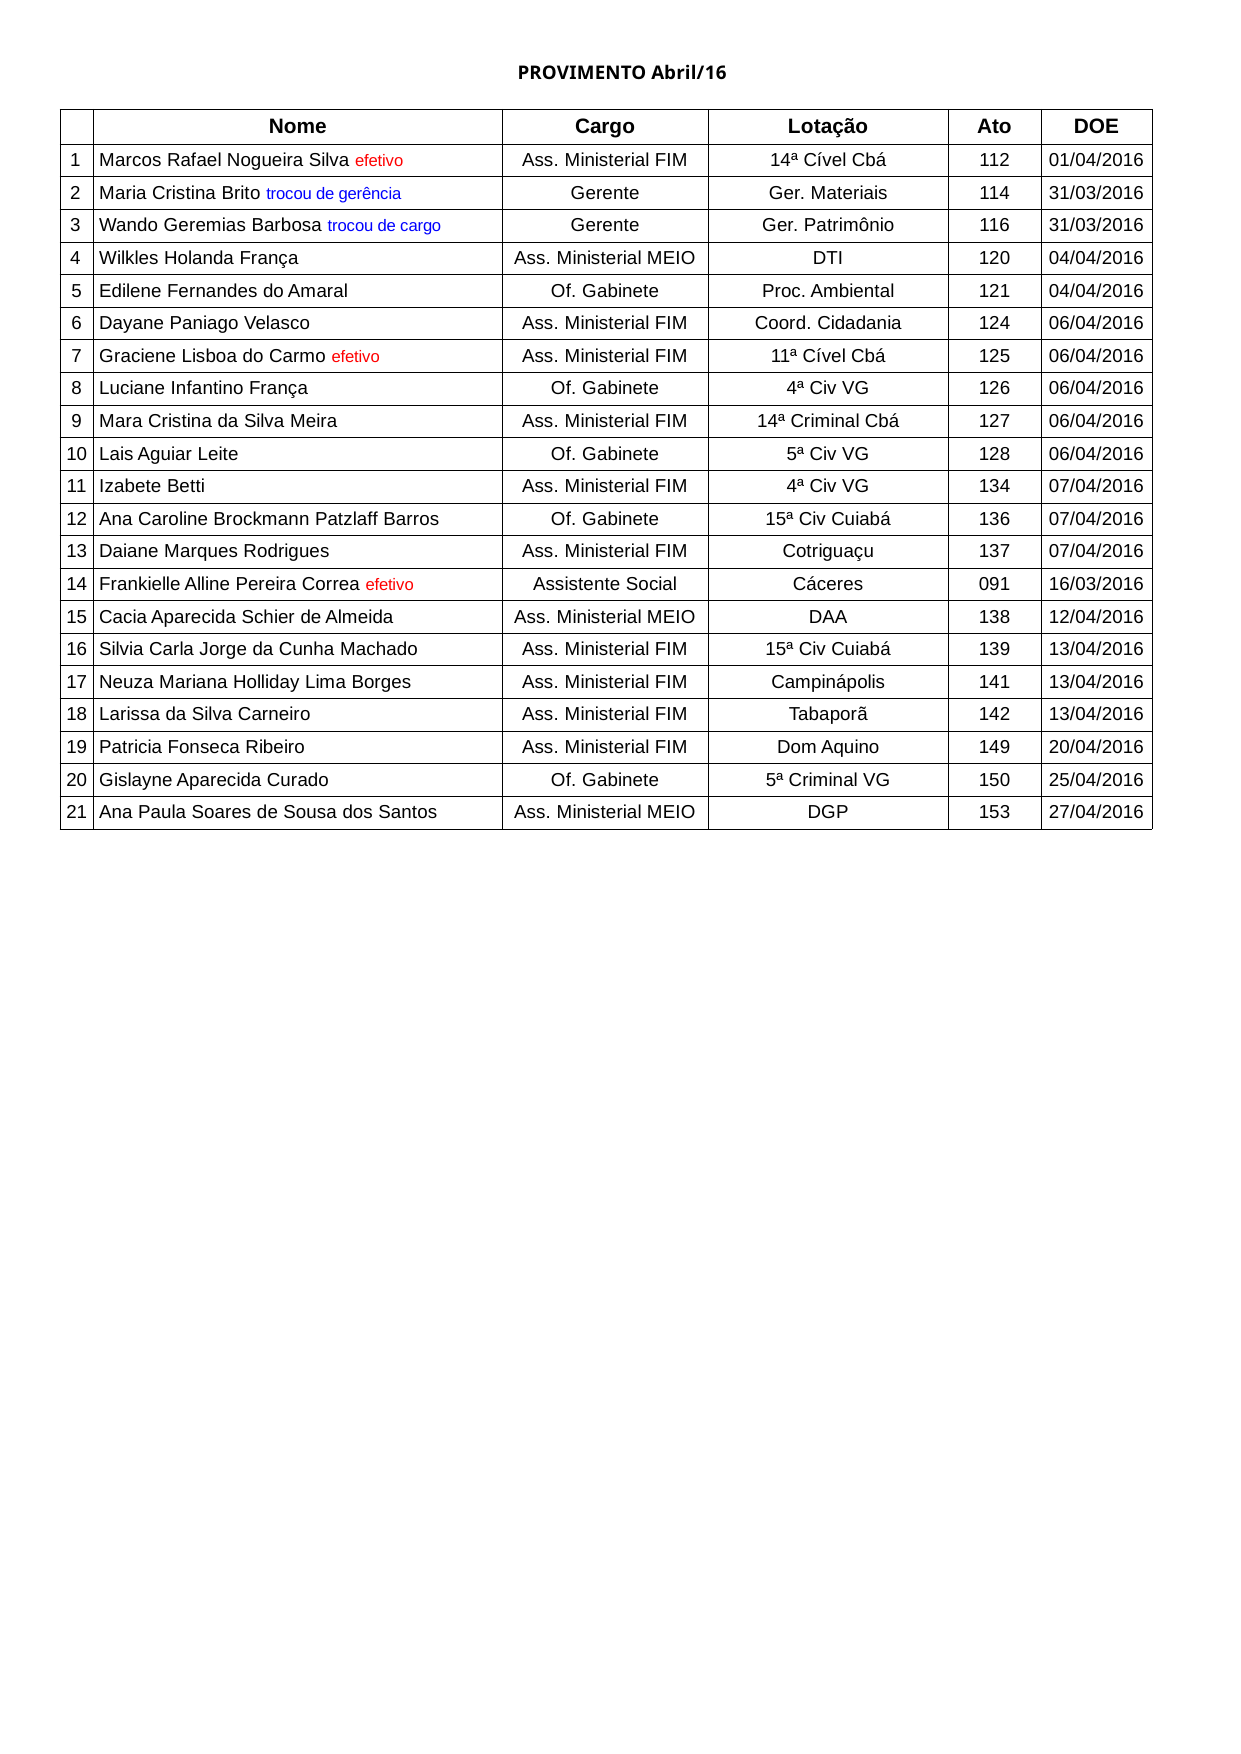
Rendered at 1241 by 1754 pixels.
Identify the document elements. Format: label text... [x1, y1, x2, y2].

table_cell Ass. Ministerial MEIO [503, 601, 708, 633]
table_header DOE [1042, 110, 1152, 144]
table_cell 150 [949, 764, 1041, 796]
table_cell 137 [949, 536, 1041, 568]
table_cell Tabaporã [709, 699, 948, 731]
table_cell 13/04/2016 [1042, 699, 1152, 731]
table_cell 15ª Civ Cuiabá [709, 634, 948, 665]
table_cell 04/04/2016 [1042, 275, 1152, 307]
table_cell Of. Gabinete [503, 438, 708, 470]
table_cell Maria Cristina Brito trocou de gerência [94, 177, 502, 209]
table_cell Gerente [503, 177, 708, 209]
table_cell Cacia Aparecida Schier de Almeida [94, 601, 502, 633]
table_cell Neuza Mariana Holliday Lima Borges [94, 666, 502, 698]
table_cell 121 [949, 275, 1041, 307]
table_cell 25/04/2016 [1042, 764, 1152, 796]
table_cell 16/03/2016 [1042, 569, 1152, 600]
table_cell Silvia Carla Jorge da Cunha Machado [94, 634, 502, 665]
table_cell 136 [949, 504, 1041, 535]
table_cell 141 [949, 666, 1041, 698]
table_cell Cáceres [709, 569, 948, 600]
table_cell Marcos Rafael Nogueira Silva efetivo [94, 145, 502, 176]
table_cell 10 [61, 438, 93, 470]
table_cell Ass. Ministerial FIM [503, 340, 708, 372]
table_cell 142 [949, 699, 1041, 731]
table_cell 06/04/2016 [1042, 438, 1152, 470]
table_cell 04/04/2016 [1042, 243, 1152, 274]
table_cell 14 [61, 569, 93, 600]
table_cell Graciene Lisboa do Carmo efetivo [94, 340, 502, 372]
table_cell Of. Gabinete [503, 275, 708, 307]
table_cell 114 [949, 177, 1041, 209]
table_cell 124 [949, 308, 1041, 339]
table_cell 13/04/2016 [1042, 666, 1152, 698]
table_cell 06/04/2016 [1042, 340, 1152, 372]
table_cell 07/04/2016 [1042, 504, 1152, 535]
table_cell Daiane Marques Rodrigues [94, 536, 502, 568]
table_cell 134 [949, 471, 1041, 502]
table_cell Izabete Betti [94, 471, 502, 502]
table_cell Wando Geremias Barbosa trocou de cargo [94, 210, 502, 242]
table_header Ato [949, 110, 1041, 144]
table_cell Gerente [503, 210, 708, 242]
table_cell 091 [949, 569, 1041, 600]
table_cell 7 [61, 340, 93, 372]
table_header Cargo [503, 110, 708, 144]
table_cell Frankielle Alline Pereira Correa efetivo [94, 569, 502, 600]
table_cell 12/04/2016 [1042, 601, 1152, 633]
table_cell 12 [61, 504, 93, 535]
table_cell DAA [709, 601, 948, 633]
table_cell Ass. Ministerial FIM [503, 699, 708, 731]
table_cell 21 [61, 797, 93, 828]
table_cell 138 [949, 601, 1041, 633]
table_cell Ger. Patrimônio [709, 210, 948, 242]
table_cell Ana Paula Soares de Sousa dos Santos [94, 797, 502, 828]
table_cell 27/04/2016 [1042, 797, 1152, 828]
table_cell 5ª Civ VG [709, 438, 948, 470]
table_cell 5ª Criminal VG [709, 764, 948, 796]
table_cell Gislayne Aparecida Curado [94, 764, 502, 796]
table_cell 16 [61, 634, 93, 665]
table_cell DGP [709, 797, 948, 828]
table_cell Ass. Ministerial FIM [503, 634, 708, 665]
table_cell Proc. Ambiental [709, 275, 948, 307]
table_header [61, 110, 93, 144]
table_cell Ass. Ministerial FIM [503, 145, 708, 176]
table_cell 14ª Criminal Cbá [709, 406, 948, 437]
table_cell 18 [61, 699, 93, 731]
table_cell 8 [61, 373, 93, 404]
table_cell 126 [949, 373, 1041, 404]
table_cell Ass. Ministerial MEIO [503, 797, 708, 828]
table_cell Edilene Fernandes do Amaral [94, 275, 502, 307]
table_cell 4ª Civ VG [709, 471, 948, 502]
table_cell 153 [949, 797, 1041, 828]
table_cell 20/04/2016 [1042, 732, 1152, 763]
table_cell 31/03/2016 [1042, 177, 1152, 209]
table_cell Ass. Ministerial FIM [503, 732, 708, 763]
table_cell Ger. Materiais [709, 177, 948, 209]
table_header Lotação [709, 110, 948, 144]
table_cell Dayane Paniago Velasco [94, 308, 502, 339]
table_cell 07/04/2016 [1042, 536, 1152, 568]
table_cell 139 [949, 634, 1041, 665]
table_cell Of. Gabinete [503, 373, 708, 404]
table_header Nome [94, 110, 502, 144]
table_cell 2 [61, 177, 93, 209]
table_cell 13 [61, 536, 93, 568]
table_cell 125 [949, 340, 1041, 372]
table_cell Ass. Ministerial FIM [503, 308, 708, 339]
table_cell Ass. Ministerial FIM [503, 471, 708, 502]
table_cell Ass. Ministerial MEIO [503, 243, 708, 274]
table_cell Dom Aquino [709, 732, 948, 763]
table_cell 11 [61, 471, 93, 502]
table_cell Lais Aguiar Leite [94, 438, 502, 470]
table_cell Larissa da Silva Carneiro [94, 699, 502, 731]
table_cell 3 [61, 210, 93, 242]
table_cell 120 [949, 243, 1041, 274]
table_cell Patricia Fonseca Ribeiro [94, 732, 502, 763]
table_cell Ass. Ministerial FIM [503, 406, 708, 437]
table_cell Ana Caroline Brockmann Patzlaff Barros [94, 504, 502, 535]
table_cell 17 [61, 666, 93, 698]
table_cell 31/03/2016 [1042, 210, 1152, 242]
table_cell 06/04/2016 [1042, 406, 1152, 437]
table_cell 116 [949, 210, 1041, 242]
table_cell Cotriguaçu [709, 536, 948, 568]
table_cell 06/04/2016 [1042, 373, 1152, 404]
table_cell Coord. Cidadania [709, 308, 948, 339]
text PROVIMENTO Abril/16 [59, 59, 1181, 85]
table_cell 15ª Civ Cuiabá [709, 504, 948, 535]
table_cell 4ª Civ VG [709, 373, 948, 404]
table_cell Wilkles Holanda França [94, 243, 502, 274]
table_cell Assistente Social [503, 569, 708, 600]
table_cell Of. Gabinete [503, 504, 708, 535]
table_cell 14ª Cível Cbá [709, 145, 948, 176]
table_cell DTI [709, 243, 948, 274]
table_cell Of. Gabinete [503, 764, 708, 796]
table_cell 20 [61, 764, 93, 796]
table_cell 11ª Cível Cbá [709, 340, 948, 372]
table_cell 19 [61, 732, 93, 763]
table_cell 4 [61, 243, 93, 274]
table_cell 06/04/2016 [1042, 308, 1152, 339]
table_cell 07/04/2016 [1042, 471, 1152, 502]
table_cell 5 [61, 275, 93, 307]
table_cell 15 [61, 601, 93, 633]
table_cell 127 [949, 406, 1041, 437]
table_cell Luciane Infantino França [94, 373, 502, 404]
table_cell Mara Cristina da Silva Meira [94, 406, 502, 437]
table_cell Ass. Ministerial FIM [503, 666, 708, 698]
table_cell 6 [61, 308, 93, 339]
table_cell 9 [61, 406, 93, 437]
table_cell Ass. Ministerial FIM [503, 536, 708, 568]
table_cell 128 [949, 438, 1041, 470]
table_cell 01/04/2016 [1042, 145, 1152, 176]
table_cell Campinápolis [709, 666, 948, 698]
table_cell 149 [949, 732, 1041, 763]
table_cell 13/04/2016 [1042, 634, 1152, 665]
table_cell 1 [61, 145, 93, 176]
table_cell 112 [949, 145, 1041, 176]
